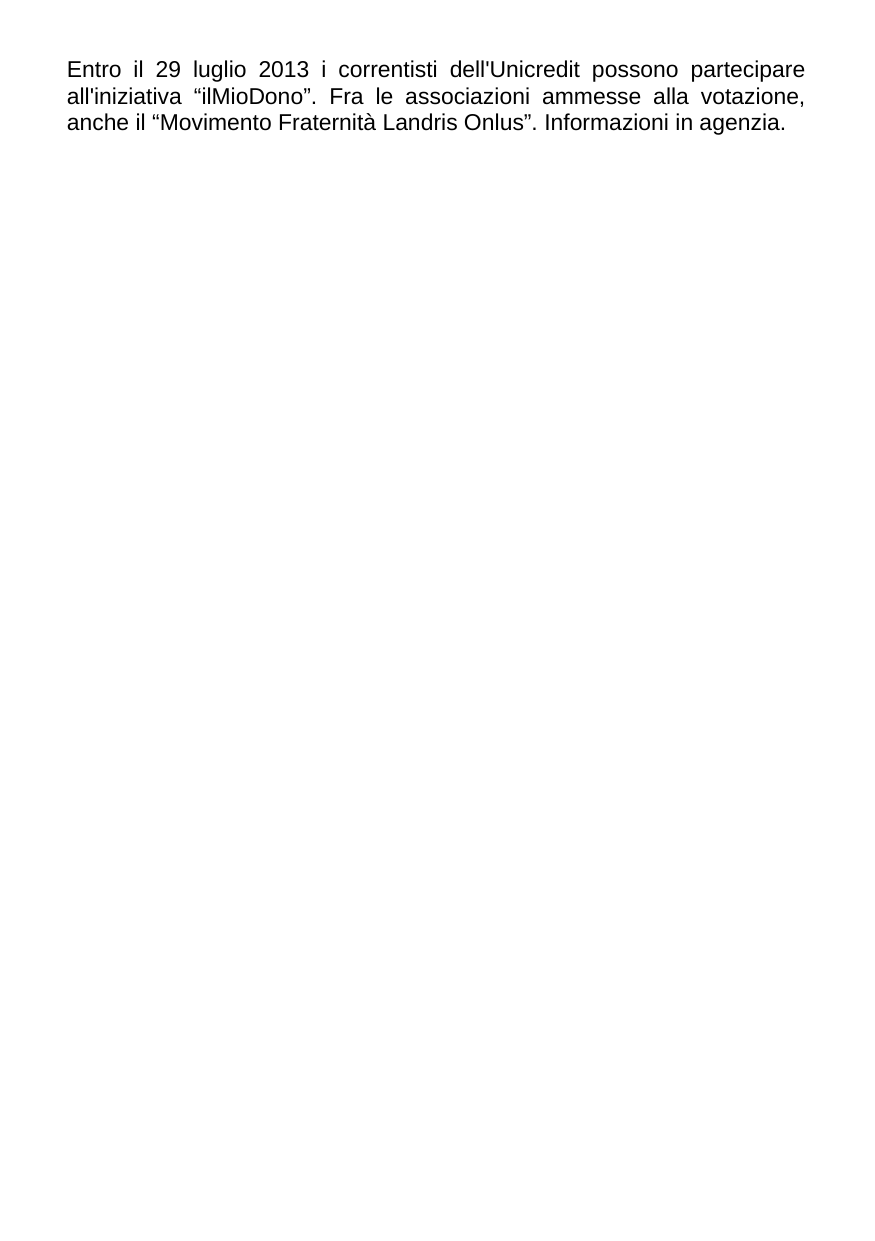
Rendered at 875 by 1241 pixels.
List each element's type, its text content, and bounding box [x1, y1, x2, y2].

text Entro il 29 luglio 2013 i correntisti dell'Unicredit possono partecipare all'iniziativa “ilMioDono”. Fra le associazioni ammesse alla votazione, anche il “Movimento Fraternità Landris Onlus”. Informazioni in agenzia. [67, 56, 806, 135]
